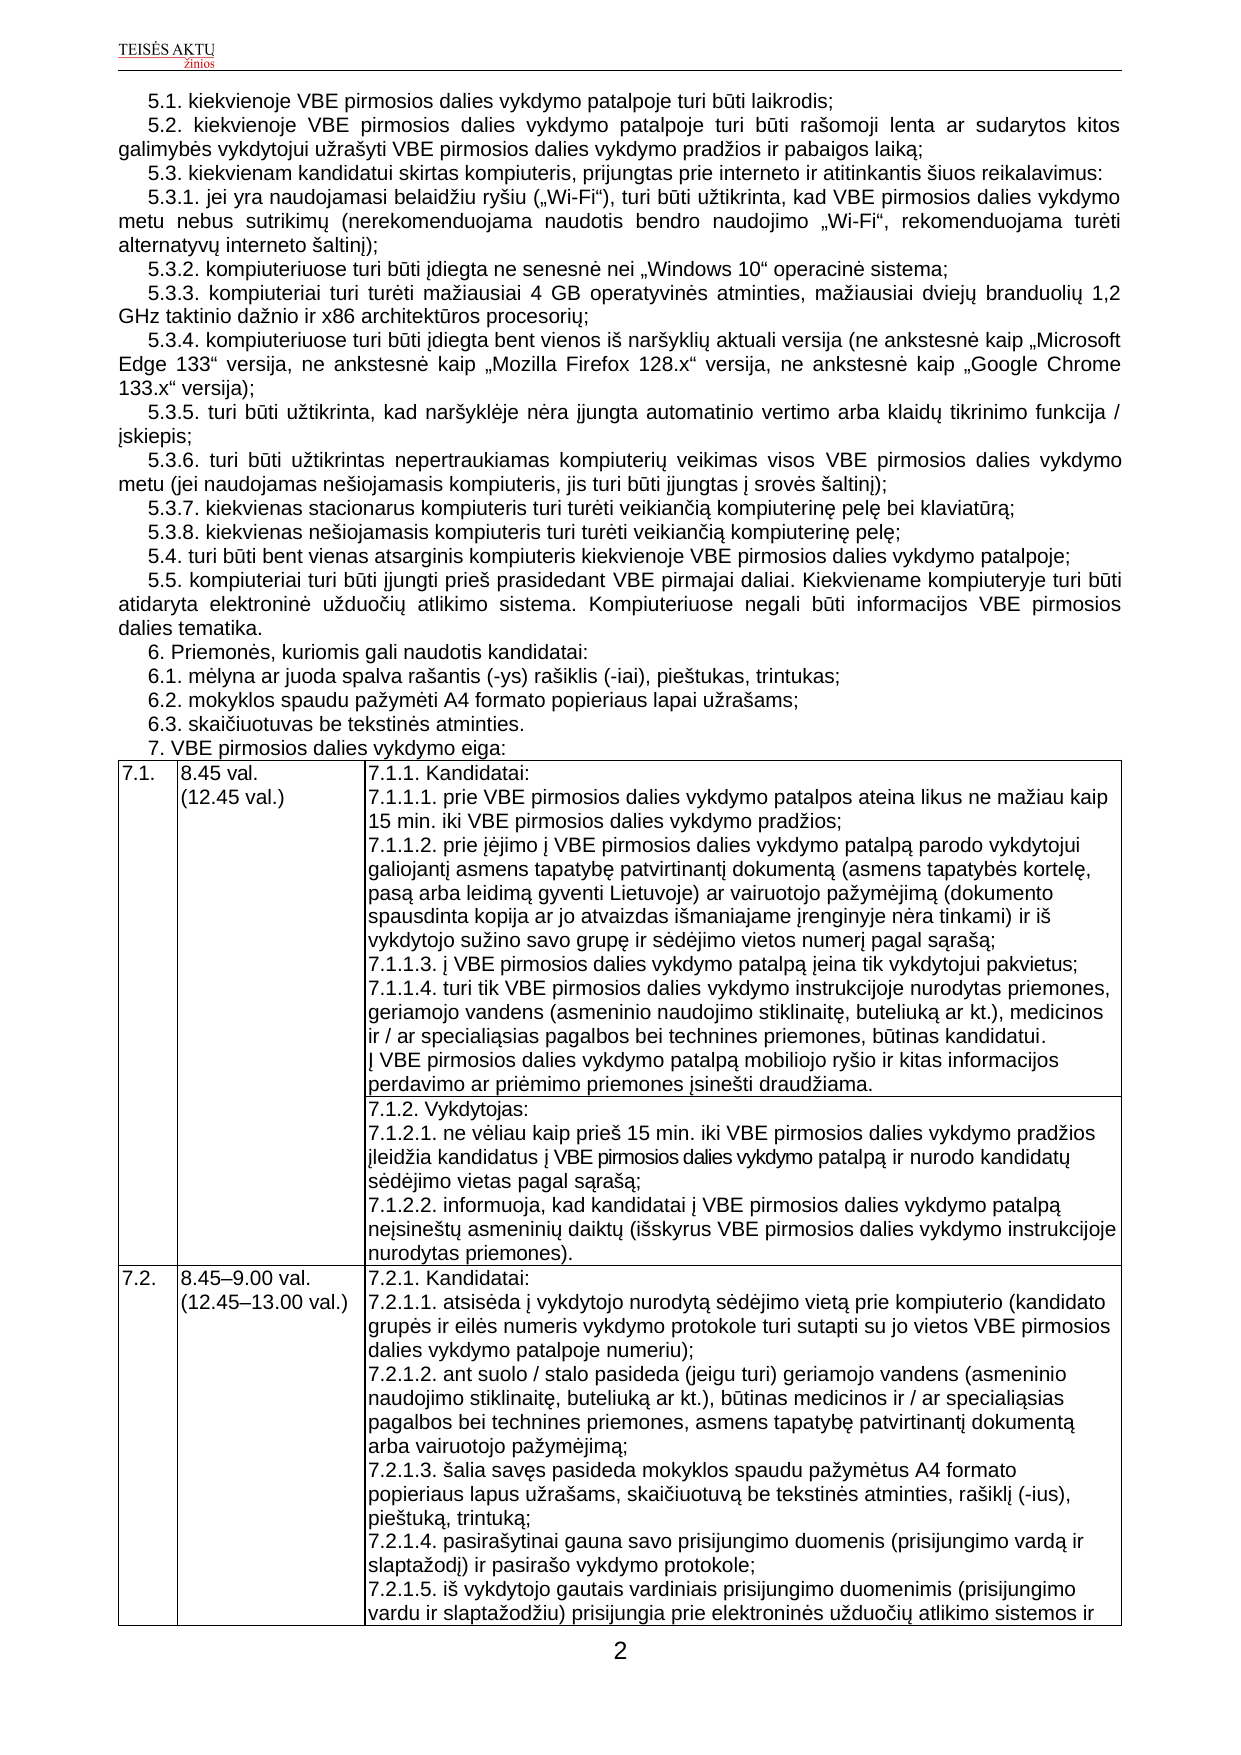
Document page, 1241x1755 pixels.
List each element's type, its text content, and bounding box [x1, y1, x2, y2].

table_cell 7.1.2. Vykdytojas: 7.1.2.1. ne vėliau kaip prieš 15 min. iki VBE pirmosios dalies vykdymo pradžios įleidžia kandidatus į VBE pirmosios dalies vykdymo patalpą ir nurodo kandidatų sėdėjimo vietas pagal sąrašą; 7.1.2.2. informuoja, kad kandidatai į VBE pirmosios dalies vykdymo patalpą neįsineštų asmeninių daiktų (išskyrus VBE pirmosios dalies vykdymo instrukcijoje nurodytas priemones). [366, 1097, 1121, 1265]
text 7. VBE pirmosios dalies vykdymo eiga: [118, 736, 1122, 759]
text 5.3.7. kiekvienas stacionarus kompiuteris turi turėti veikiančią kompiuterinę pelę bei klaviatūrą; [118, 496, 1122, 520]
text 5.3.1. jei yra naudojamasi belaidžiu ryšiu („Wi-Fi“), turi būti užtikrinta, kad VBE pirmosios dalies vykdymo metu nebus sutrikimų (nerekomenduojama naudotis bendro naudojimo „Wi-Fi“, rekomenduojama turėti alternatyvų interneto šaltinį); [118, 184, 1122, 256]
text 5.3.2. kompiuteriuose turi būti įdiegta ne senesnė nei „Windows 10“ operacinė sistema; [118, 256, 1122, 280]
text 6.2. mokyklos spaudu pažymėti A4 formato popieriaus lapai užrašams; [118, 688, 1122, 712]
text 5.5. kompiuteriai turi būti įjungti prieš prasidedant VBE pirmajai daliai. Kiekviename kompiuteryje turi būti atidaryta elektroninė užduočių atlikimo sistema. Kompiuteriuose negali būti informacijos VBE pirmosios dalies tematika. [118, 568, 1122, 640]
text 5.3.6. turi būti užtikrintas nepertraukiamas kompiuterių veikimas visos VBE pirmosios dalies vykdymo metu (jei naudojamas nešiojamasis kompiuteris, jis turi būti įjungtas į srovės šaltinį); [118, 448, 1122, 496]
text 5.1. kiekvienoje VBE pirmosios dalies vykdymo patalpoje turi būti laikrodis; [118, 89, 1122, 113]
text 5.3.5. turi būti užtikrinta, kad naršyklėje nėra įjungta automatinio vertimo arba klaidų tikrinimo funkcija / įskiepis; [118, 400, 1122, 448]
table_header 7.1. [119, 761, 177, 1265]
text 5.3.8. kiekvienas nešiojamasis kompiuteris turi turėti veikiančią kompiuterinę pelę; [118, 520, 1122, 544]
table_header 8.45 val. (12.45 val.) [178, 761, 364, 1265]
text 6.1. mėlyna ar juoda spalva rašantis (-ys) rašiklis (-iai), pieštukas, trintukas; [118, 664, 1122, 688]
table_cell 7.2.1. Kandidatai: 7.2.1.1. atsisėda į vykdytojo nurodytą sėdėjimo vietą prie kompiuterio (kandidato grupės ir eilės numeris vykdymo protokole turi sutapti su jo vietos VBE pirmosios dalies vykdymo patalpoje numeriu); 7.2.1.2. ant suolo / stalo pasideda (jeigu turi) geriamojo vandens (asmeninio naudojimo stiklinaitę, buteliuką ar kt.), būtinas medicinos ir / ar specialiąsias pagalbos bei technines priemones, asmens tapatybę patvirtinantį dokumentą arba vairuotojo pažymėjimą; 7.2.1.3. šalia savęs pasideda mokyklos spaudu pažymėtus A4 formato popieriaus lapus užrašams, skaičiuotuvą be tekstinės atminties, rašiklį (-ius), pieštuką, trintuką; 7.2.1.4. pasirašytinai gauna savo prisijungimo duomenis (prisijungimo vardą ir slaptažodį) ir pasirašo vykdymo protokole; 7.2.1.5. iš vykdytojo gautais vardiniais prisijungimo duomenimis (prisijungimo vardu ir slaptažodžiu) prisijungia prie elektroninės užduočių atlikimo sistemos ir [366, 1266, 1121, 1625]
text 6. Priemonės, kuriomis gali naudotis kandidatai: [118, 640, 1122, 664]
table_cell 8.45–9.00 val. (12.45–13.00 val.) [178, 1266, 364, 1625]
text 5.3.4. kompiuteriuose turi būti įdiegta bent vienos iš naršyklių aktuali versija (ne ankstesnė kaip „Microsoft Edge 133“ versija, ne ankstesnė kaip „Mozilla Firefox 128.x“ versija, ne ankstesnė kaip „Google Chrome 133.x“ versija); [118, 328, 1122, 400]
text 5.3.3. kompiuteriai turi turėti mažiausiai 4 GB operatyvinės atminties, mažiausiai dviejų branduolių 1,2 GHz taktinio dažnio ir x86 architektūros procesorių; [118, 280, 1122, 328]
text 5.2. kiekvienoje VBE pirmosios dalies vykdymo patalpoje turi būti rašomoji lenta ar sudarytos kitos galimybės vykdytojui užrašyti VBE pirmosios dalies vykdymo pradžios ir pabaigos laiką; [118, 113, 1122, 161]
table_cell 7.2. [119, 1266, 177, 1625]
text 5.3. kiekvienam kandidatui skirtas kompiuteris, prijungtas prie interneto ir atitinkantis šiuos reikalavimus: [118, 161, 1122, 184]
table_header 7.1.1. Kandidatai: 7.1.1.1. prie VBE pirmosios dalies vykdymo patalpos ateina likus ne mažiau kaip 15 min. iki VBE pirmosios dalies vykdymo pradžios; 7.1.1.2. prie įėjimo į VBE pirmosios dalies vykdymo patalpą parodo vykdytojui galiojantį asmens tapatybę patvirtinantį dokumentą (asmens tapatybės kortelę, pasą arba leidimą gyventi Lietuvoje) ar vairuotojo pažymėjimą (dokumento spausdinta kopija ar jo atvaizdas išmaniajame įrenginyje nėra tinkami) ir iš vykdytojo sužino savo grupę ir sėdėjimo vietos numerį pagal sąrašą; 7.1.1.3. į VBE pirmosios dalies vykdymo patalpą įeina tik vykdytojui pakvietus; 7.1.1.4. turi tik VBE pirmosios dalies vykdymo instrukcijoje nurodytas priemones, geriamojo vandens (asmeninio naudojimo stiklinaitę, buteliuką ar kt.), medicinos ir / ar specialiąsias pagalbos bei technines priemones, būtinas kandidatui. Į VBE pirmosios dalies vykdymo patalpą mobiliojo ryšio ir kitas informacijos perdavimo ar priėmimo priemones įsinešti draudžiama. [366, 761, 1121, 1096]
text 5.4. turi būti bent vienas atsarginis kompiuteris kiekvienoje VBE pirmosios dalies vykdymo patalpoje; [118, 544, 1122, 568]
text 6.3. skaičiuotuvas be tekstinės atminties. [118, 712, 1122, 736]
